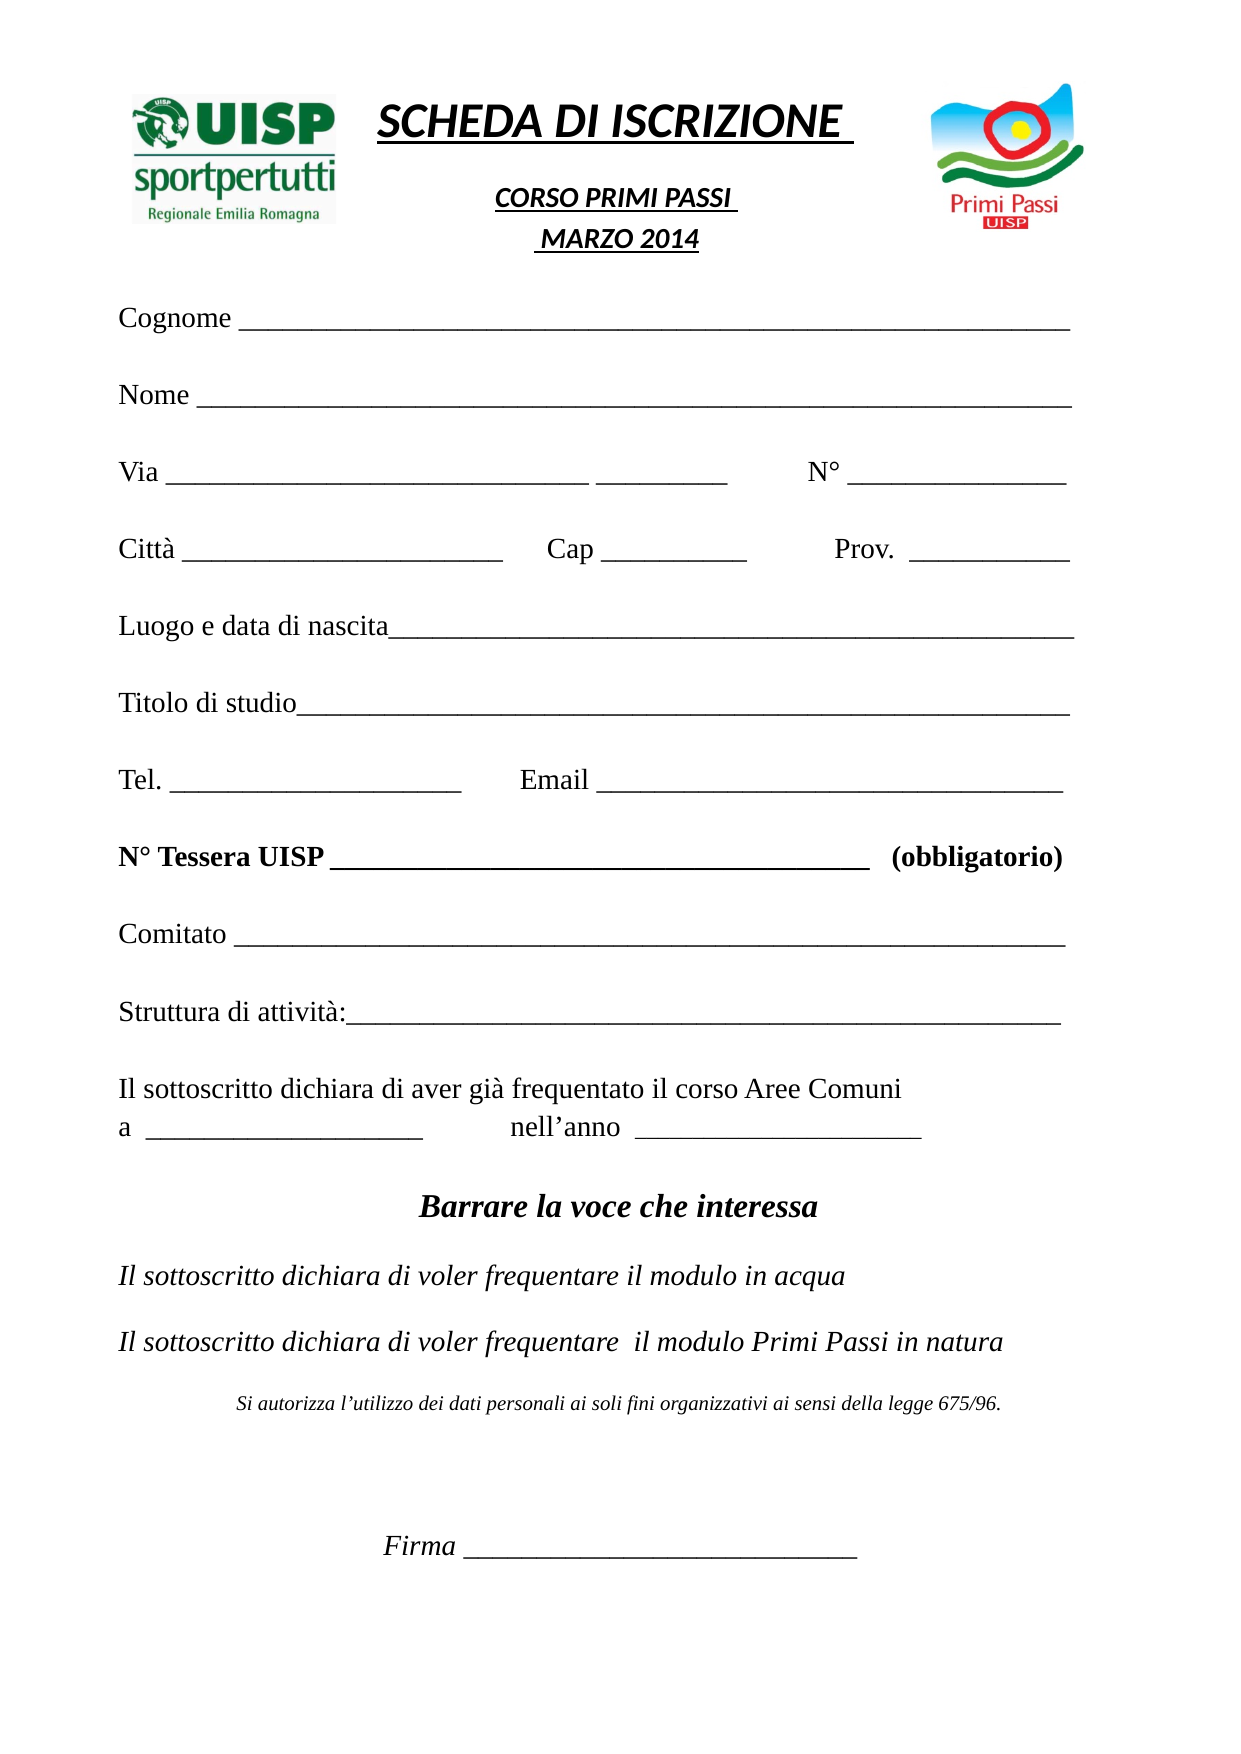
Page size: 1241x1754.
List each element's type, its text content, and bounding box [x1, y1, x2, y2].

text Cognome _________________________________________________________ [118, 300, 1122, 333]
text Il sottoscritto dichiara di aver già frequentato il corso Aree Comuni [118, 1071, 1122, 1104]
text N° Tessera UISP _____________________________________ (obbligatorio) [118, 839, 1122, 873]
text Si autorizza l’utilizzo dei dati personali ai soli fini organizzativi ai sensi della legge 675/96. [118, 1390, 1122, 1414]
text CORSO PRIMI PASSI [337, 179, 899, 215]
text Luogo e data di nascita_______________________________________________ [118, 608, 1122, 642]
picture [899, 81, 1120, 232]
text MARZO 2014 [118, 221, 1122, 256]
text Nome ____________________________________________________________ [118, 377, 1122, 411]
text [118, 179, 131, 215]
text Firma ___________________________ [118, 1528, 1122, 1562]
text Struttura di attività:_________________________________________________ [118, 994, 1122, 1027]
text Barrare la voce che interessa [118, 1186, 1122, 1225]
text Titolo di studio_____________________________________________________ [118, 685, 1122, 719]
text a ___________________ nell’anno _________________________ [118, 1109, 1122, 1143]
text Via _____________________________ _________ N° _______________ [118, 454, 1122, 488]
text Il sottoscritto dichiara di voler frequentare il modulo Primi Passi in natura [118, 1324, 1122, 1358]
text Il sottoscritto dichiara di voler frequentare il modulo in acqua [118, 1258, 1122, 1292]
text Tel. ____________________ Email ________________________________ [118, 762, 1122, 796]
text SCHEDA DI ISCRIZIONE [118, 89, 899, 150]
text Città ______________________ Cap __________ Prov. ___________ [118, 531, 1122, 565]
text Comitato _________________________________________________________ [118, 917, 1122, 950]
